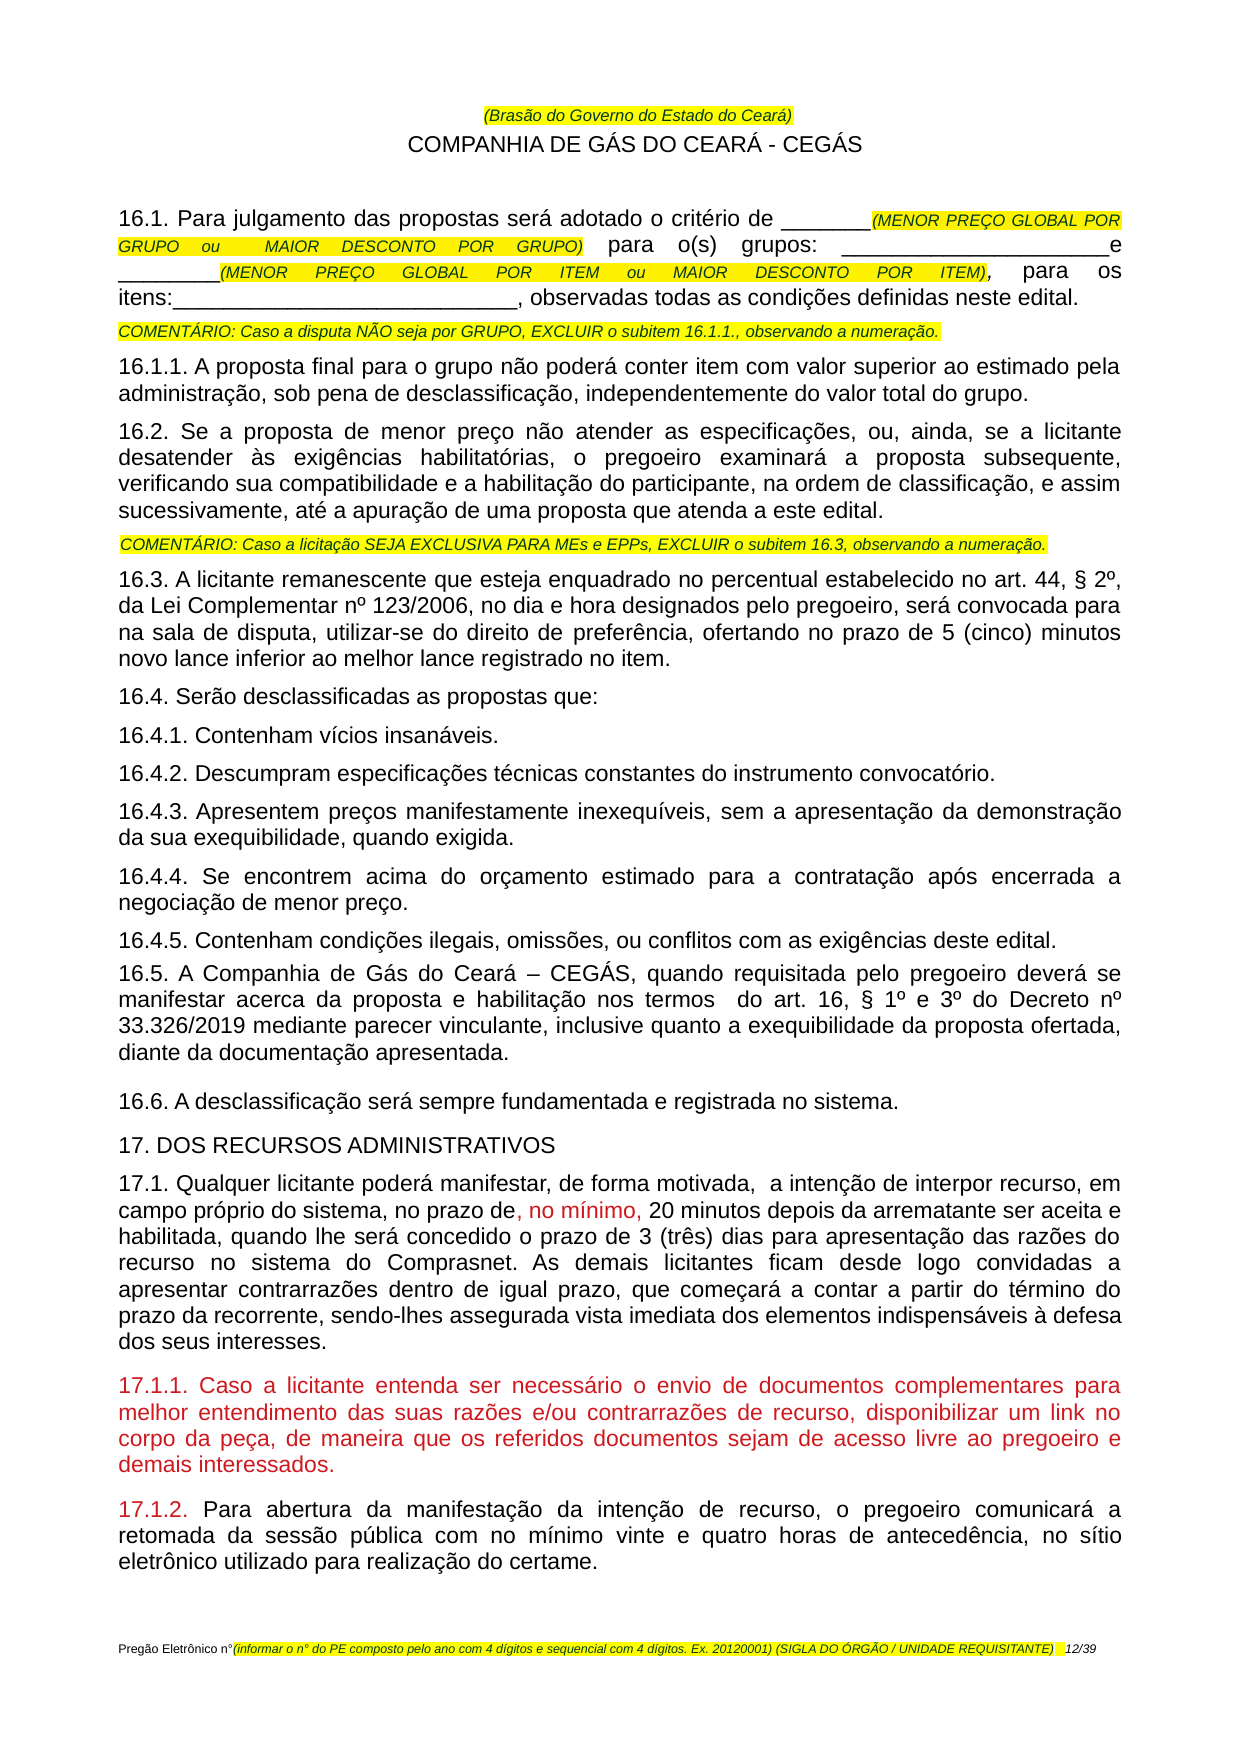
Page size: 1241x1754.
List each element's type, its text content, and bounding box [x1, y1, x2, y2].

text 16.1. Para julgamento das propostas será adotado o critério de _______(MENOR PREÇO GLOBAL POR GRUPO ou MAIOR DESCONTO POR GRUPO) para o(s) grupos: _____________________e ________(MENOR PREÇO GLOBAL POR ITEM ou MAIOR DESCONTO POR ITEM), para os itens:___________________________, observadas todas as condições definidas neste edital. [118, 205, 1122, 310]
text 17.1. Qualquer licitante poderá manifestar, de forma motivada, a intenção de interpor recurso, em campo próprio do sistema, no prazo de, no mínimo, 20 minutos depois da arrematante ser aceita e habilitada, quando lhe será concedido o prazo de 3 (três) dias para apresentação das razões do recurso no sistema do Comprasnet. As demais licitantes ficam desde logo convidadas a apresentar contrarrazões dentro de igual prazo, que começará a contar a partir do término do prazo da recorrente, sendo-lhes assegurada vista imediata dos elementos indispensáveis à defesa dos seus interesses. [118, 1170, 1122, 1355]
text COMENTÁRIO: Caso a licitação SEJA EXCLUSIVA PARA MEs e EPPs, EXCLUIR o subitem 16.3, observando a numeração. [120, 535, 1122, 554]
text 16.1.1. A proposta final para o grupo não poderá conter item com valor superior ao estimado pela administração, sob pena de desclassificação, independentemente do valor total do grupo. [118, 353, 1122, 406]
text 17. DOS RECURSOS ADMINISTRATIVOS [118, 1132, 1122, 1158]
text 16.4.1. Contenham vícios insanáveis. [118, 722, 1122, 748]
text 16.4.2. Descumpram especificações técnicas constantes do instrumento convocatório. [118, 760, 1122, 786]
text 16.2. Se a proposta de menor preço não atender as especificações, ou, ainda, se a licitante desatender às exigências habilitatórias, o pregoeiro examinará a proposta subsequente, verificando sua compatibilidade e a habilitação do participante, na ordem de classificação, e assim sucessivamente, até a apuração de uma proposta que atenda a este edital. [118, 418, 1122, 523]
text 16.4.3. Apresentem preços manifestamente inexequíveis, sem a apresentação da demonstração da sua exequibilidade, quando exigida. [118, 798, 1122, 851]
text 16.4.5. Contenham condições ilegais, omissões, ou conflitos com as exigências deste edital. [118, 927, 1122, 953]
text 16.3. A licitante remanescente que esteja enquadrado no percentual estabelecido no art. 44, § 2º, da Lei Complementar nº 123/2006, no dia e hora designados pelo pregoeiro, será convocada para na sala de disputa, utilizar-se do direito de preferência, ofertando no prazo de 5 (cinco) minutos novo lance inferior ao melhor lance registrado no item. [118, 566, 1122, 671]
text 16.5. A Companhia de Gás do Ceará – CEGÁS, quando requisitada pelo pregoeiro deverá se manifestar acerca da proposta e habilitação nos termos do art. 16, § 1º e 3º do Decreto nº 33.326/2019 mediante parecer vinculante, inclusive quanto a exequibilidade da proposta ofertada, diante da documentação apresentada. [118, 959, 1122, 1065]
text 16.4.4. Se encontrem acima do orçamento estimado para a contratação após encerrada a negociação de menor preço. [118, 863, 1122, 915]
text 16.6. A desclassificação será sempre fundamentada e registrada no sistema. [118, 1088, 1122, 1114]
text 17.1.2. Para abertura da manifestação da intenção de recurso, o pregoeiro comunicará a retomada da sessão pública com no mínimo vinte e quatro horas de antecedência, no sítio eletrônico utilizado para realização do certame. [118, 1496, 1122, 1574]
text 16.4. Serão desclassificadas as propostas que: [118, 683, 1122, 710]
text 17.1.1. Caso a licitante entenda ser necessário o envio de documentos complementares para melhor entendimento das suas razões e/ou contrarrazões de recurso, disponibilizar um link no corpo da peça, de maneira que os referidos documentos sejam de acesso livre ao pregoeiro e demais interessados. [118, 1372, 1122, 1478]
text COMENTÁRIO: Caso a disputa NÃO seja por GRUPO, EXCLUIR o subitem 16.1.1., observando a numeração. [118, 322, 1122, 341]
